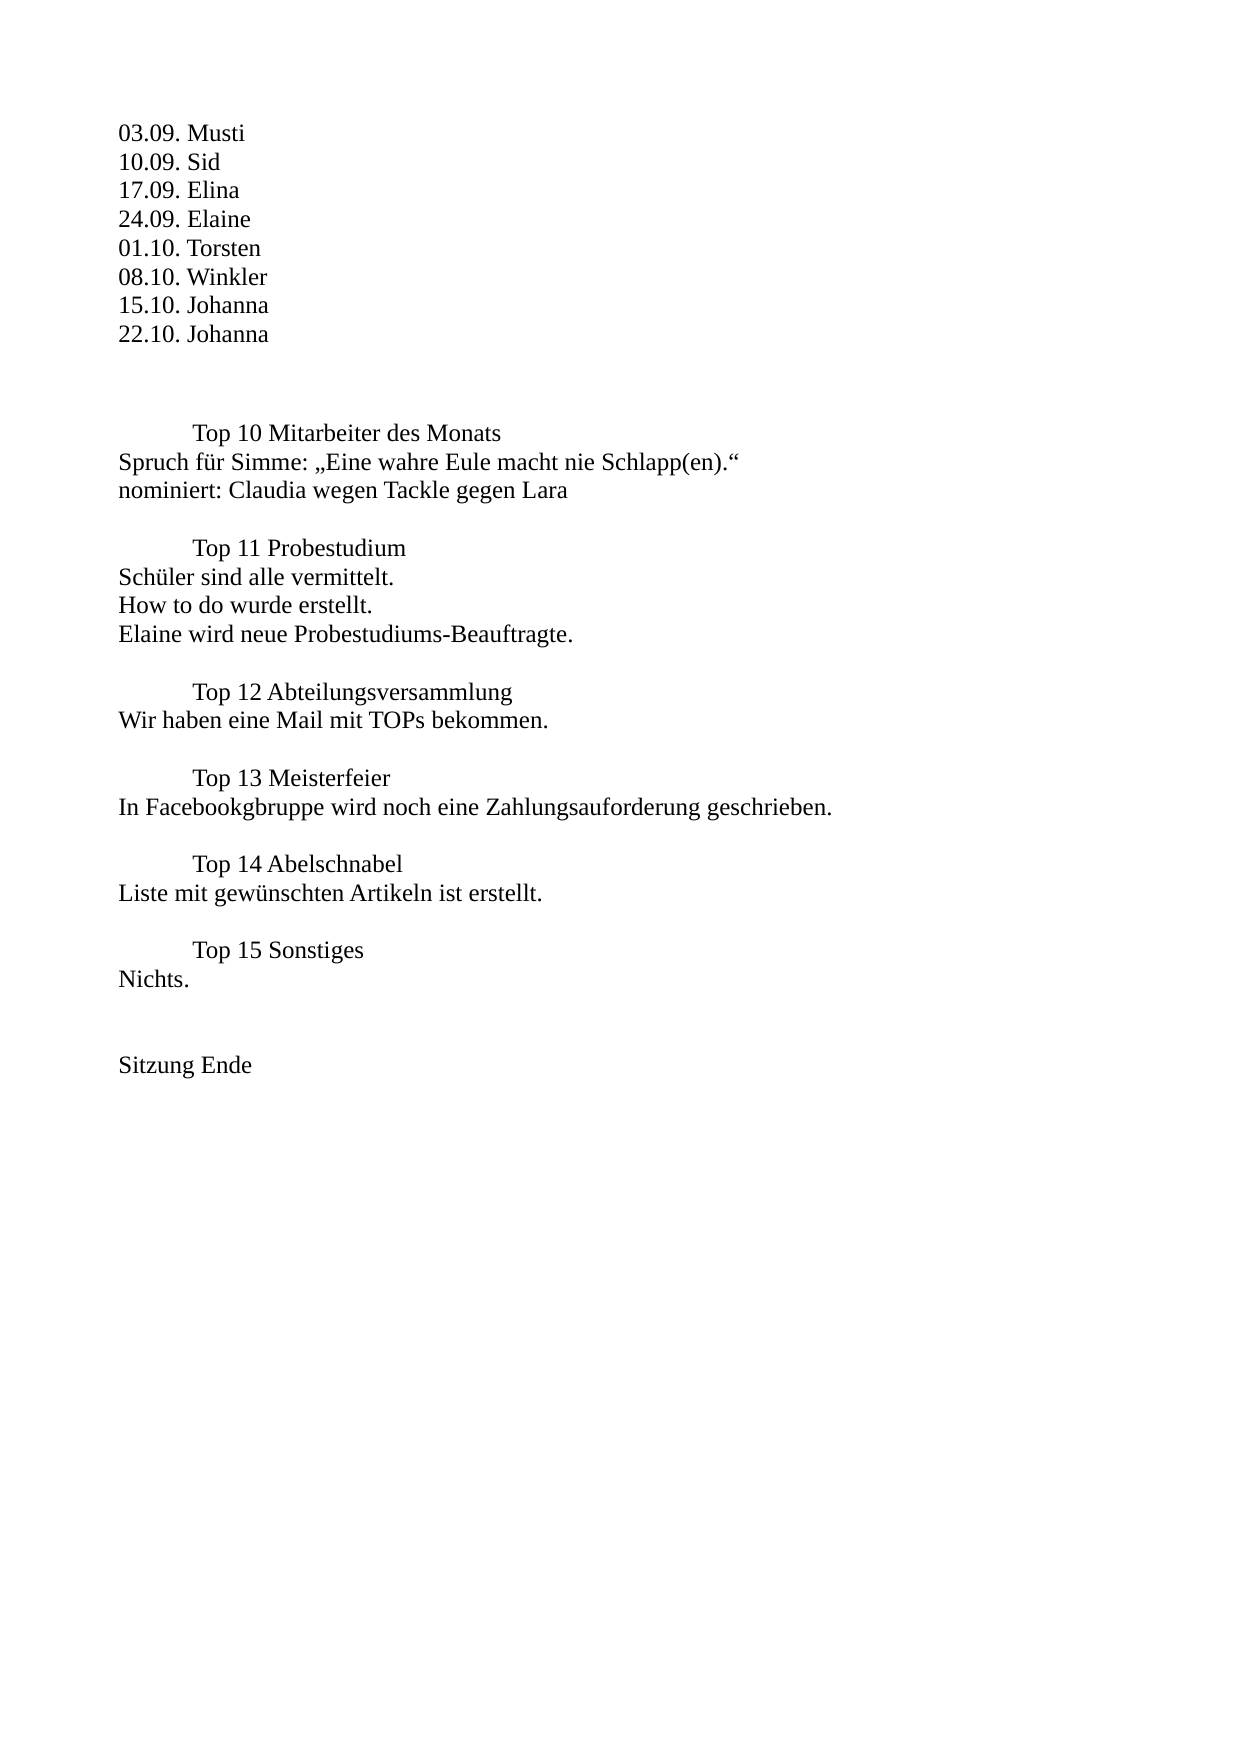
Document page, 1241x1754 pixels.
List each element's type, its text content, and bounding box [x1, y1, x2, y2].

text Top 10 Mitarbeiter des Monats [118, 418, 1122, 447]
text Top 14 Abelschnabel [118, 849, 1122, 878]
text Liste mit gewünschten Artikeln ist erstellt. [118, 878, 1122, 907]
text In Facebookgbruppe wird noch eine Zahlungsauforderung geschrieben. [118, 792, 1122, 821]
text Sitzung Ende [118, 1051, 1122, 1079]
text Elaine wird neue Probestudiums-Beauftragte. [118, 619, 1122, 648]
text Nichts. [118, 964, 1122, 993]
text 03.09. Musti 10.09. Sid 17.09. Elina 24.09. Elaine 01.10. Torsten 08.10. Winkler 15.10. Johanna 22.10. Johanna [118, 118, 1122, 348]
text Top 11 Probestudium [118, 533, 1122, 562]
text Wir haben eine Mail mit TOPs bekommen. [118, 706, 1122, 734]
text Schüler sind alle vermittelt. [118, 562, 1122, 591]
text nominiert: Claudia wegen Tackle gegen Lara [118, 476, 1122, 504]
text Top 12 Abteilungsversammlung [118, 677, 1122, 706]
text Spruch für Simme: „Eine wahre Eule macht nie Schlapp(en).“ [118, 447, 1122, 476]
text Top 15 Sonstiges [118, 936, 1122, 964]
text Top 13 Meisterfeier [118, 763, 1122, 792]
text How to do wurde erstellt. [118, 591, 1122, 619]
